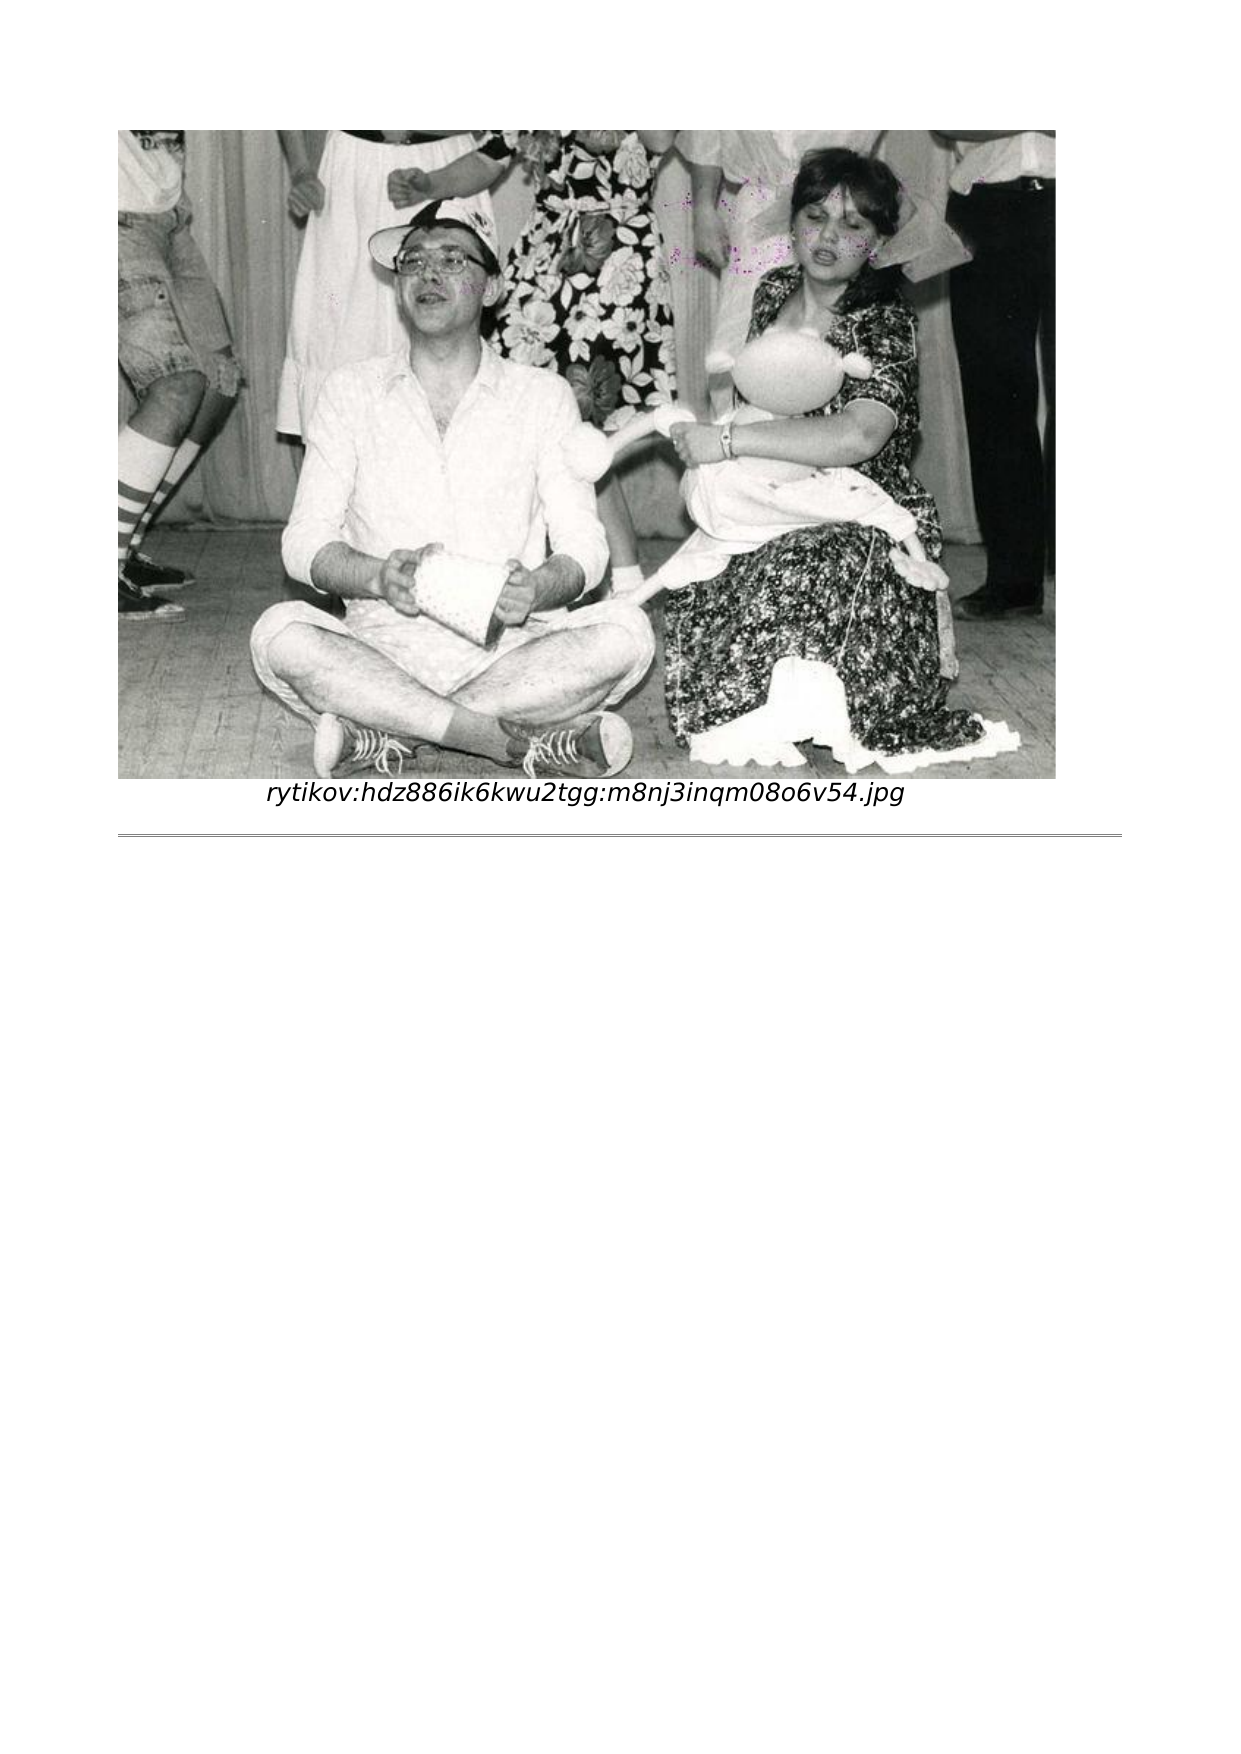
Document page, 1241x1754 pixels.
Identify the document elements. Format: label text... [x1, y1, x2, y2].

picture [118, 130, 1056, 779]
text rytikov:hdz886ik6kwu2tgg:m8nj3inqm08o6v54.jpg [118, 779, 1056, 807]
